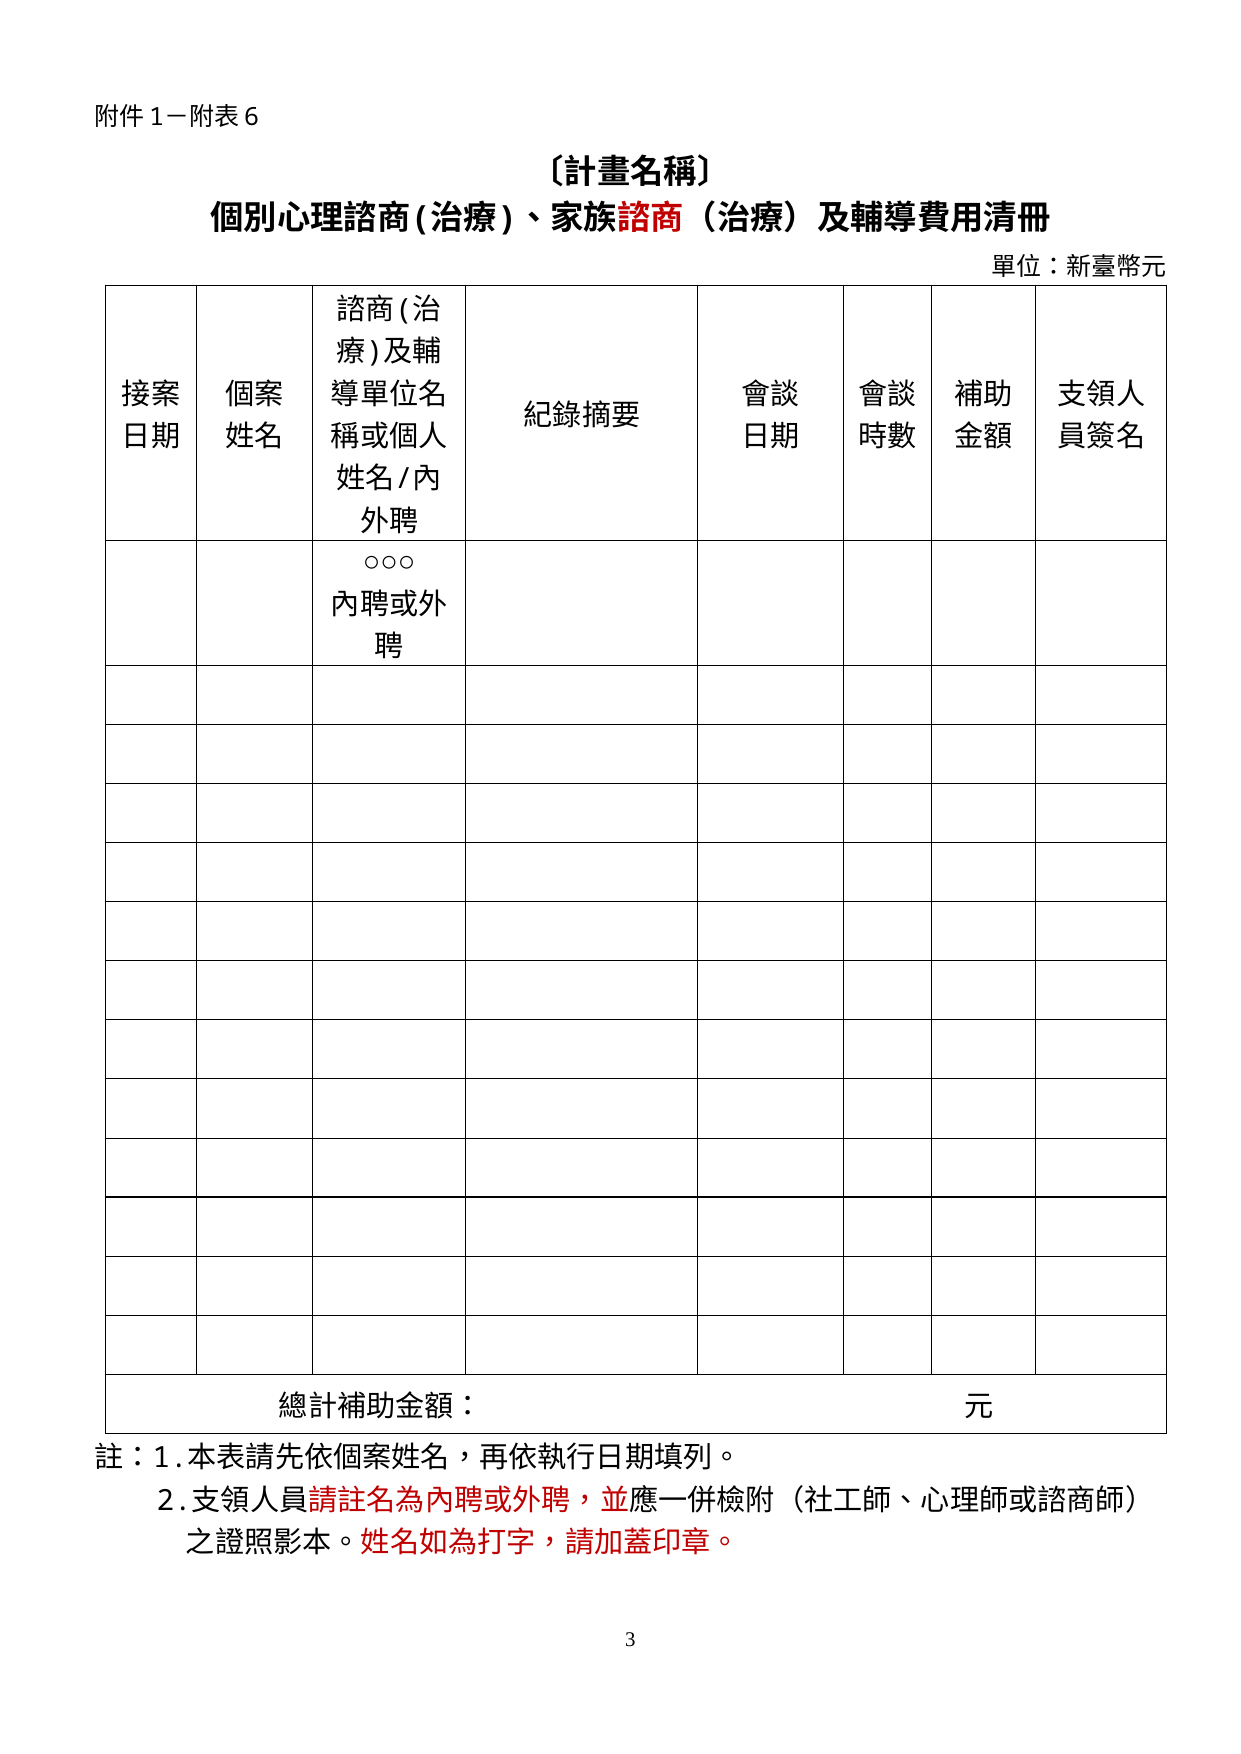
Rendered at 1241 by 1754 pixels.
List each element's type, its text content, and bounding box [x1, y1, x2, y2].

table_cell [1036, 843, 1166, 901]
table_cell [313, 725, 465, 783]
table_cell [698, 1257, 843, 1314]
table_cell [313, 961, 465, 1019]
table_cell [844, 1020, 931, 1078]
table_cell [698, 843, 843, 901]
table_cell [932, 961, 1035, 1019]
table_cell [698, 666, 843, 724]
table_cell [106, 1020, 196, 1078]
text 註：1.本表請先依個案姓名，再依執行日期填列。 [94, 1434, 1167, 1476]
table_header 補助金額 [932, 286, 1035, 539]
table_cell [932, 725, 1035, 783]
table_cell [313, 1198, 465, 1256]
table_cell [106, 902, 196, 960]
table_cell [313, 843, 465, 901]
table_cell [197, 1139, 312, 1196]
table_cell [313, 1020, 465, 1078]
table_cell [932, 1020, 1035, 1078]
table_cell [698, 784, 843, 842]
table_cell [698, 1316, 843, 1374]
table_cell [844, 725, 931, 783]
table_cell ○○○ 內聘或外聘 [313, 541, 465, 665]
table_cell [197, 1316, 312, 1374]
table_cell [466, 541, 697, 665]
table_cell [932, 1139, 1035, 1196]
table_cell [932, 666, 1035, 724]
table_cell [106, 961, 196, 1019]
table_cell [313, 1257, 465, 1314]
table_cell [698, 961, 843, 1019]
table_cell [313, 1316, 465, 1374]
table_cell [466, 666, 697, 724]
table_cell [106, 1198, 196, 1256]
table_cell [932, 784, 1035, 842]
table_cell [932, 1257, 1035, 1314]
table_cell [197, 961, 312, 1019]
table_cell [698, 1020, 843, 1078]
table_header 紀錄摘要 [466, 286, 697, 539]
table_cell [106, 843, 196, 901]
table_cell [844, 666, 931, 724]
table_cell [106, 1139, 196, 1196]
table_header 會談 日期 [698, 286, 843, 539]
table_cell [466, 961, 697, 1019]
table_cell [698, 1139, 843, 1196]
table_cell [844, 961, 931, 1019]
table_cell [932, 1079, 1035, 1137]
table_header 接案日期 [106, 286, 196, 539]
table_cell [106, 1316, 196, 1374]
table_header 諮商(治療)及輔導單位名稱或個人姓名/內外聘 [313, 286, 465, 539]
table_cell [932, 1198, 1035, 1256]
table_cell [1036, 1257, 1166, 1314]
table_cell [197, 843, 312, 901]
text 〔計畫名稱〕 [94, 147, 1167, 193]
table_cell [1036, 1198, 1166, 1256]
table_cell [197, 902, 312, 960]
table_cell [313, 902, 465, 960]
table_cell [197, 1020, 312, 1078]
table_cell [197, 1257, 312, 1314]
text 個別心理諮商(治療)、家族諮商（治療）及輔導費用清冊 [94, 193, 1167, 239]
table_cell [698, 541, 843, 665]
table_cell [466, 725, 697, 783]
table_cell [1036, 1139, 1166, 1196]
table_cell [313, 666, 465, 724]
table_cell [106, 541, 196, 665]
table_cell [1036, 902, 1166, 960]
table_cell [1036, 1020, 1166, 1078]
table_cell [844, 1198, 931, 1256]
table_cell [844, 784, 931, 842]
table_cell [106, 784, 196, 842]
table_cell [466, 1316, 697, 1374]
table_cell [313, 1139, 465, 1196]
table_cell [197, 725, 312, 783]
table_header 會談時數 [844, 286, 931, 539]
table_cell [466, 1020, 697, 1078]
table_cell [106, 666, 196, 724]
table_cell [844, 1139, 931, 1196]
table_cell [932, 1316, 1035, 1374]
table_cell [466, 1198, 697, 1256]
table_cell [698, 725, 843, 783]
text 單位：新臺幣元 [94, 239, 1167, 284]
table_cell [466, 784, 697, 842]
table_cell [844, 1257, 931, 1314]
text 2.支領人員請註名為內聘或外聘，並應一併檢附（社工師、心理師或諮商師）之證照影本。姓名如為打字，請加蓋印章。 [156, 1476, 1167, 1561]
table_cell [932, 843, 1035, 901]
text 附件1－附表6 [94, 89, 1167, 134]
table_cell [1036, 541, 1166, 665]
table_cell [197, 1198, 312, 1256]
table_cell [844, 541, 931, 665]
table_cell [106, 725, 196, 783]
table_cell [197, 1079, 312, 1137]
table_cell [1036, 725, 1166, 783]
table_cell [466, 1079, 697, 1137]
table_cell [698, 1198, 843, 1256]
table_cell [932, 902, 1035, 960]
table_cell [106, 1257, 196, 1314]
table_cell [844, 1079, 931, 1137]
table_cell [197, 666, 312, 724]
table_header 支領人員簽名 [1036, 286, 1166, 539]
table_cell [844, 902, 931, 960]
table_cell [466, 1139, 697, 1196]
table_cell [106, 1079, 196, 1137]
table_cell [1036, 1316, 1166, 1374]
table_cell [197, 784, 312, 842]
table_cell [313, 1079, 465, 1137]
table_cell [698, 902, 843, 960]
table_cell [313, 784, 465, 842]
table_cell 總計補助金額： 元 [106, 1375, 1166, 1433]
table_cell [932, 541, 1035, 665]
table_cell [1036, 1079, 1166, 1137]
table_cell [698, 1079, 843, 1137]
table_cell [1036, 666, 1166, 724]
table_cell [197, 541, 312, 665]
table_cell [844, 1316, 931, 1374]
table_cell [466, 902, 697, 960]
table_header 個案 姓名 [197, 286, 312, 539]
table_cell [466, 843, 697, 901]
table_cell [844, 843, 931, 901]
table_cell [466, 1257, 697, 1314]
table_cell [1036, 961, 1166, 1019]
table_cell [1036, 784, 1166, 842]
